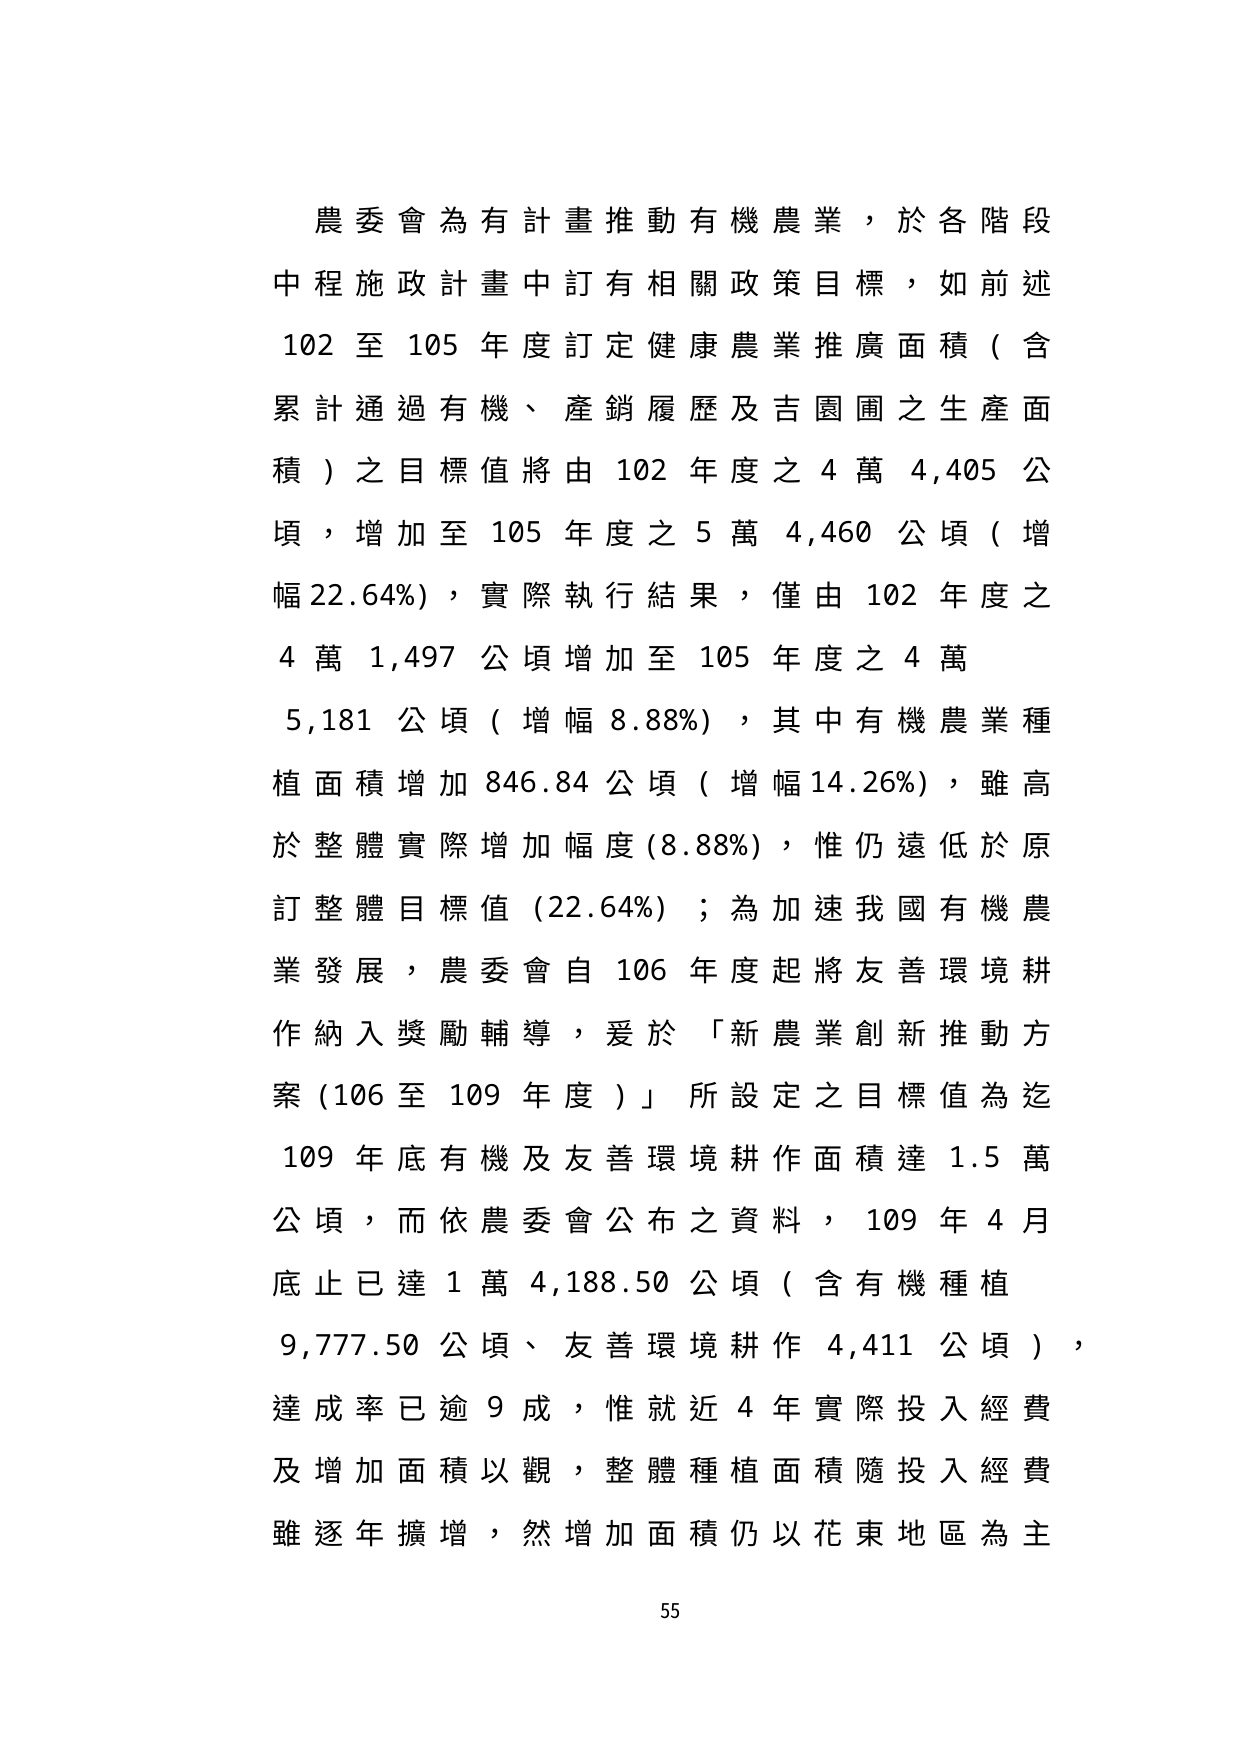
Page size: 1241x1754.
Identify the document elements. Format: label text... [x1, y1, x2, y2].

text 農委會為有計畫推動有機農業，於各階段中程施政計畫中訂有相關政策目標，如前述102至105年度訂定健康農業推廣面積(含累計通過有機、產銷履歷及吉園圃之生產面積)之目標值將由102年度之4萬4,405公頃，增加至105年度之5萬4,460公頃(增幅22.64%)，實際執行結果，僅由102年度之4萬1,497公頃增加至105年度之4萬5,181公頃(增幅8.88%)，其中有機農業種植面積增加846.84公頃(增幅14.26%)，雖高於整體實際增加幅度(8.88%)，惟仍遠低於原訂整體目標值(22.64%)；為加速我國有機農業發展，農委會自106年度起將友善環境耕作納入獎勵輔導，爰於「新農業創新推動方案(106至109年度)」所設定之目標值為迄109年底有機及友善環境耕作面積達1.5萬公頃，而依農委會公布之資料，109年4月底止已達1萬4,188.50公頃(含有機種植9,777.50公頃、友善環境耕作4,411公頃)，達成率已逾9成，惟就近4年實際投入經費及增加面積以觀，整體種植面積隨投入經費雖逐年擴增，然增加面積仍以花東地區為主且種植作物以稻米居多，又108年度有機種植增加面積為近4年次低，推廣成效尚待強化，說明如下： [242, 177, 1058, 1552]
